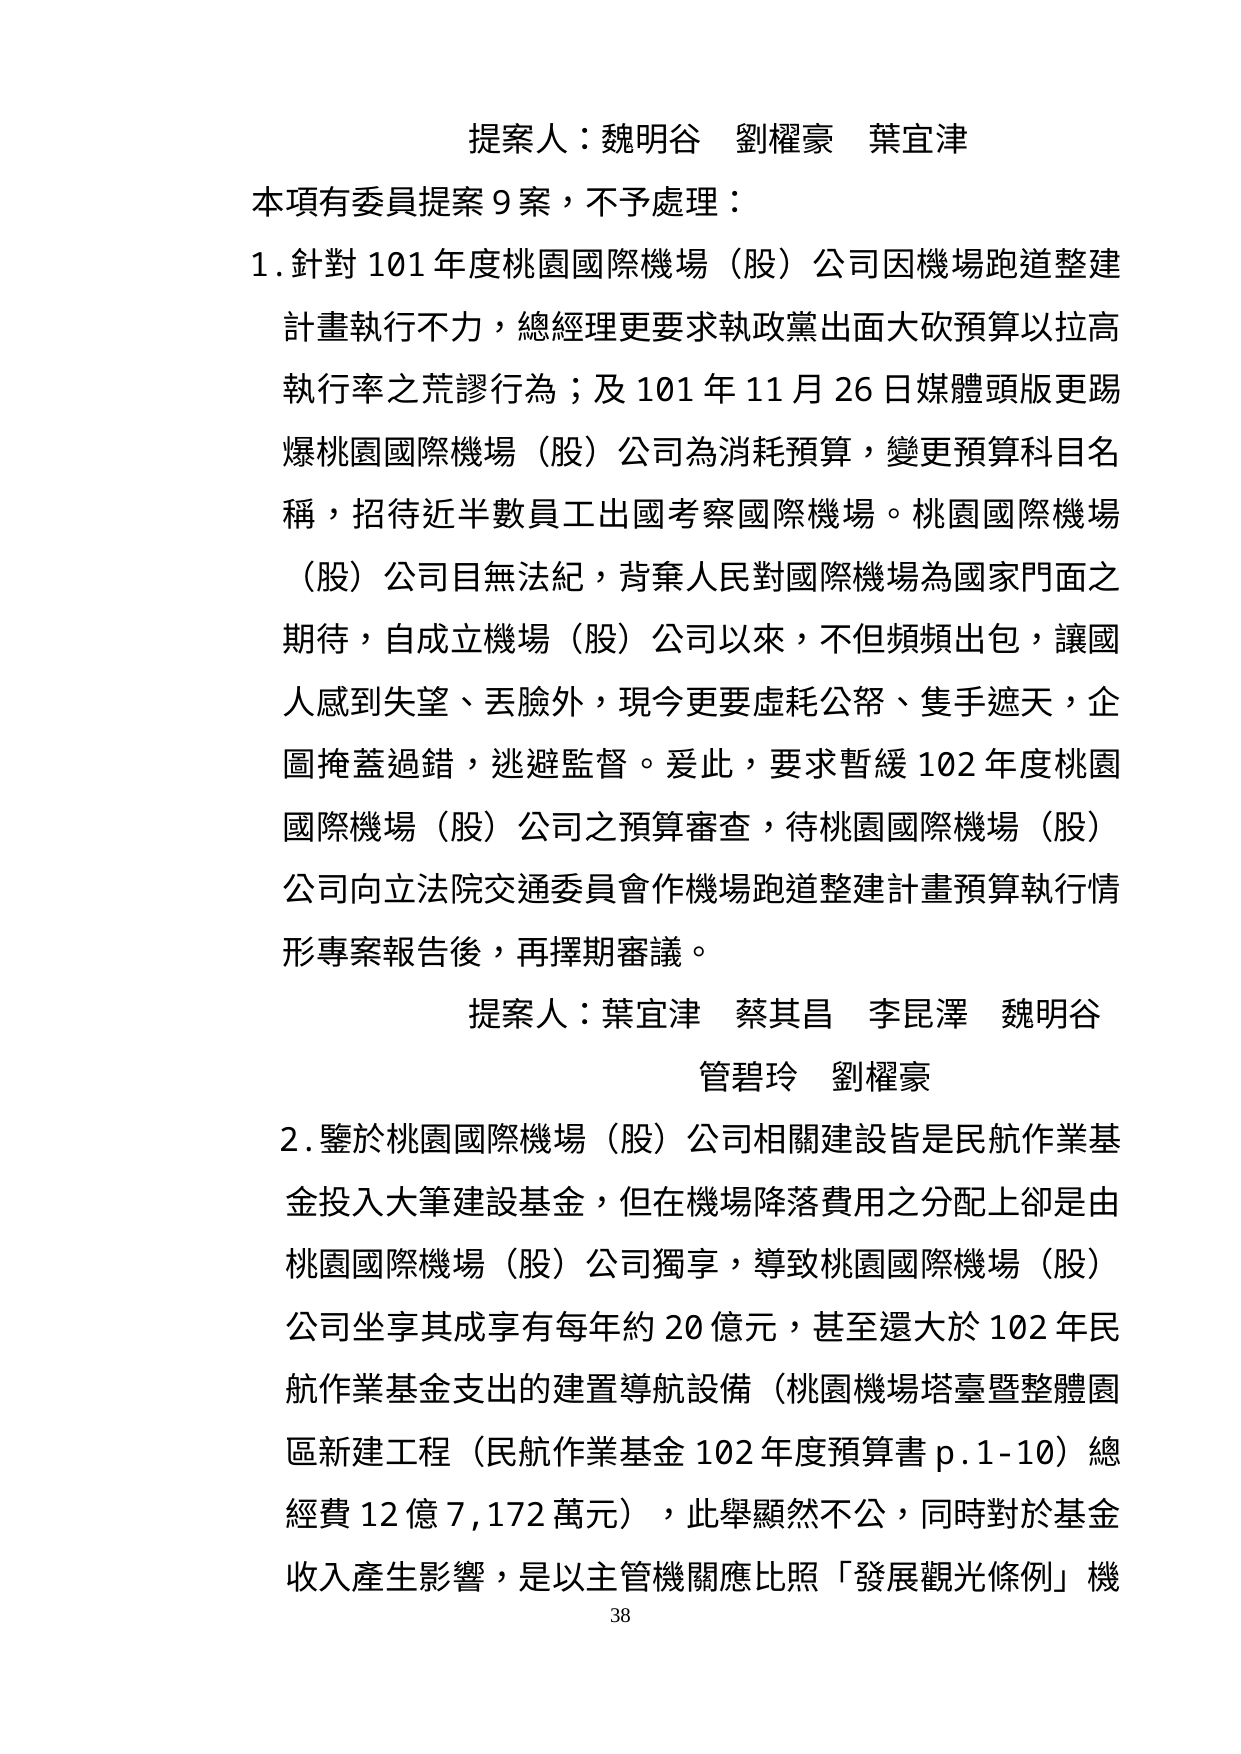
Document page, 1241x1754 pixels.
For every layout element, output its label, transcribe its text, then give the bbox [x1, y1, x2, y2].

text 2.鑒於桃園國際機場（股）公司相關建設皆是民航作業基金投入大筆建設基金，但在機場降落費用之分配上卻是由桃園國際機場（股）公司獨享，導致桃園國際機場（股）公司坐享其成享有每年約20億元，甚至還大於102年民航作業基金支出的建置導航設備（桃園機場塔臺暨整體園區新建工程（民航作業基金102年度預算書p.1-10）總經費12億7,172萬元），此舉顯然不公，同時對於基金收入產生影響，是以主管機關應比照「發展觀光條例」機 [118, 1096, 1122, 1596]
text 提案人：魏明谷 劉櫂豪 葉宜津 [118, 96, 1122, 158]
text 本項有委員提案9案，不予處理： [118, 158, 1122, 221]
text 提案人：葉宜津 蔡其昌 李昆澤 魏明谷 [468, 971, 1122, 1033]
text 管碧玲 劉櫂豪 [118, 1033, 1122, 1096]
text 1.針對101年度桃園國際機場（股）公司因機場跑道整建計畫執行不力，總經理更要求執政黨出面大砍預算以拉高執行率之荒謬行為；及101年11月26日媒體頭版更踢爆桃園國際機場（股）公司為消耗預算，變更預算科目名稱，招待近半數員工出國考察國際機場。桃園國際機場（股）公司目無法紀，背棄人民對國際機場為國家門面之期待，自成立機場（股）公司以來，不但頻頻出包，讓國人感到失望、丟臉外，現今更要虛耗公帑、隻手遮天，企圖掩蓋過錯，逃避監督。爰此，要求暫緩102年度桃園國際機場（股）公司之預算審查，待桃園國際機場（股）公司向立法院交通委員會作機場跑道整建計畫預算執行情形專案報告後，再擇期審議。 [249, 221, 1122, 971]
